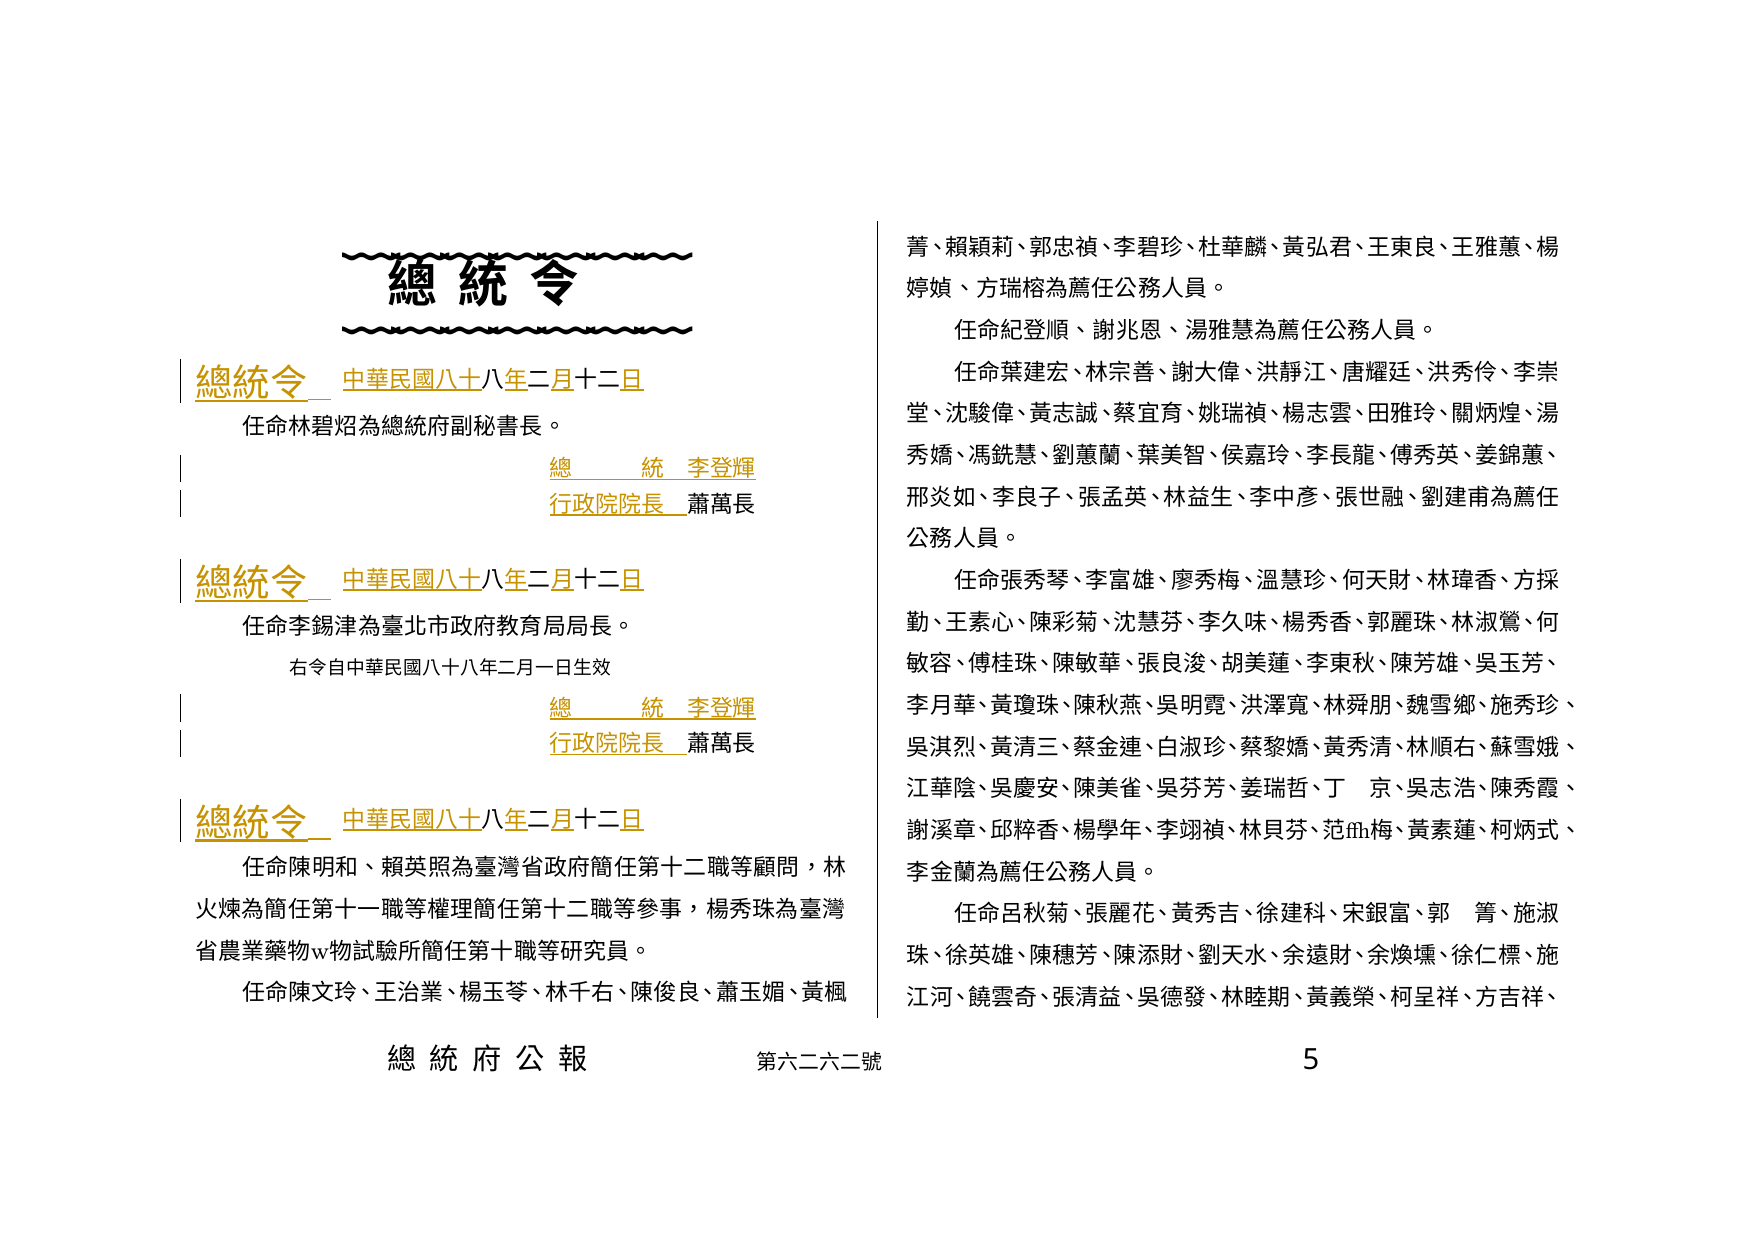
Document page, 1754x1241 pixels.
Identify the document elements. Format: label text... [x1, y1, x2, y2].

text 任命張秀琴、李富雄、廖秀梅、溫慧珍、何天財、林瑋香、方採勤、王素心、陳彩菊、沈慧芬、李久味、楊秀香、郭麗珠、林淑鶯、何敏容、傅桂珠、陳敏華、張良浚、胡美蓮、李東秋、陳芳雄、吳玉芳、李月華、黃瓊珠、陳秋燕、吳明霓、洪澤寬、林舜朋、魏雪鄉、施秀珍、吳淇烈、黃清三、蔡金連、白淑珍、蔡黎嬌、黃秀清、林順右、蘇雪娥、江華陰、吳慶安、陳美雀、吳芬芳、姜瑞哲、丁 京、吳志浩、陳秀霞、謝溪章、邱粹香、楊學年、李翊禎、林貝芬、范梅、黃素蓮、柯炳式、李金蘭為薦任公務人員。 [907, 555, 1559, 888]
text 任命陳文玲、王治業、楊玉苓、林千右、陳俊良、蕭玉媚、黃楓 [195, 967, 847, 1009]
table_header [192, 224, 340, 261]
table_cell 中華民國八十八年二月十二日 [340, 359, 852, 403]
table_header 中華民國八十八年二月十二日 [340, 799, 852, 842]
text 任命呂秋菊、張麗花、黃秀吉、徐建科、宋銀富、郭 箐、施淑珠、徐英雄、陳穗芳、陳添財、劉天水、余遠財、余煥壎、徐仁標、施江河、饒雲奇、張清益、吳德發、林睦期、黃義榮、柯呈祥、方吉祥、游象芳、何淑薇、林麗卿、陳碧琴、許惠芳、江美英、黃美麗、楊惠淼、王彩鑾、溫常平、黃世昌、楊軒昂、林白玉、曾智雄、邱黃春桂、曾正昌、陳文祥、葉安晉、陳秀玲、洪錦煥、楊啟明、林士銘、吳武憲、何孟姿、葉雲卿、黃素霞、金韶華、王莉菲為薦任公務人員。 [907, 888, 1559, 1013]
text 任命李錫津為臺北市政府教育局局長。 [195, 603, 847, 642]
table_cell 總統令 [192, 359, 340, 403]
text 總 統 李登輝 [195, 694, 847, 722]
table_header 總統令 [192, 799, 340, 842]
text 任命紀登順、謝兆恩、湯雅慧為薦任公務人員。 [907, 305, 1559, 347]
table_header 總統令 [192, 559, 340, 603]
table_cell ﹏﹏﹏﹏﹏﹏﹏ [340, 309, 852, 359]
table_header 中華民國八十八年二月十二日 [340, 559, 852, 603]
text 任命葉建宏、林宗善、謝大偉、洪靜江、唐耀廷、洪秀伶、李崇堂、沈駿偉、黃志誠、蔡宜育、姚瑞禎、楊志雲、田雅玲、關炳煌、湯秀嬌、馮銑慧、劉蕙蘭、葉美智、侯嘉玲、李長龍、傅秀英、姜錦蕙、邢炎如、李良子、張孟英、林益生、李中彥、張世融、劉建甫為薦任公務人員。 [907, 347, 1559, 555]
text 總 統 李登輝 [195, 455, 847, 482]
table_cell 總統令 [340, 261, 852, 309]
text 任命陳明和、賴英照為臺灣省政府簡任第十二職等顧問，林火煉為簡任第十一職等權理簡任第十二職等參事，楊秀珠為臺灣省農業藥物物試驗所簡任第十職等研究員。 [195, 842, 847, 967]
text 任命林碧炤為總統府副秘書長。 [195, 403, 847, 442]
table_header ﹏﹏﹏﹏﹏﹏﹏ [340, 224, 852, 261]
text 菁、賴穎莉、郭忠禎、李碧珍、杜華麟、黃弘君、王東良、王雅蕙、楊婷媜、方瑞榕為薦任公務人員。 [907, 222, 1559, 305]
table_cell [192, 309, 340, 359]
text 行政院院長 蕭萬長 [195, 730, 847, 757]
table_cell [192, 261, 340, 309]
text 右令自中華民國八十八年二月一日生效 [195, 642, 847, 682]
text 行政院院長 蕭萬長 [195, 490, 847, 517]
